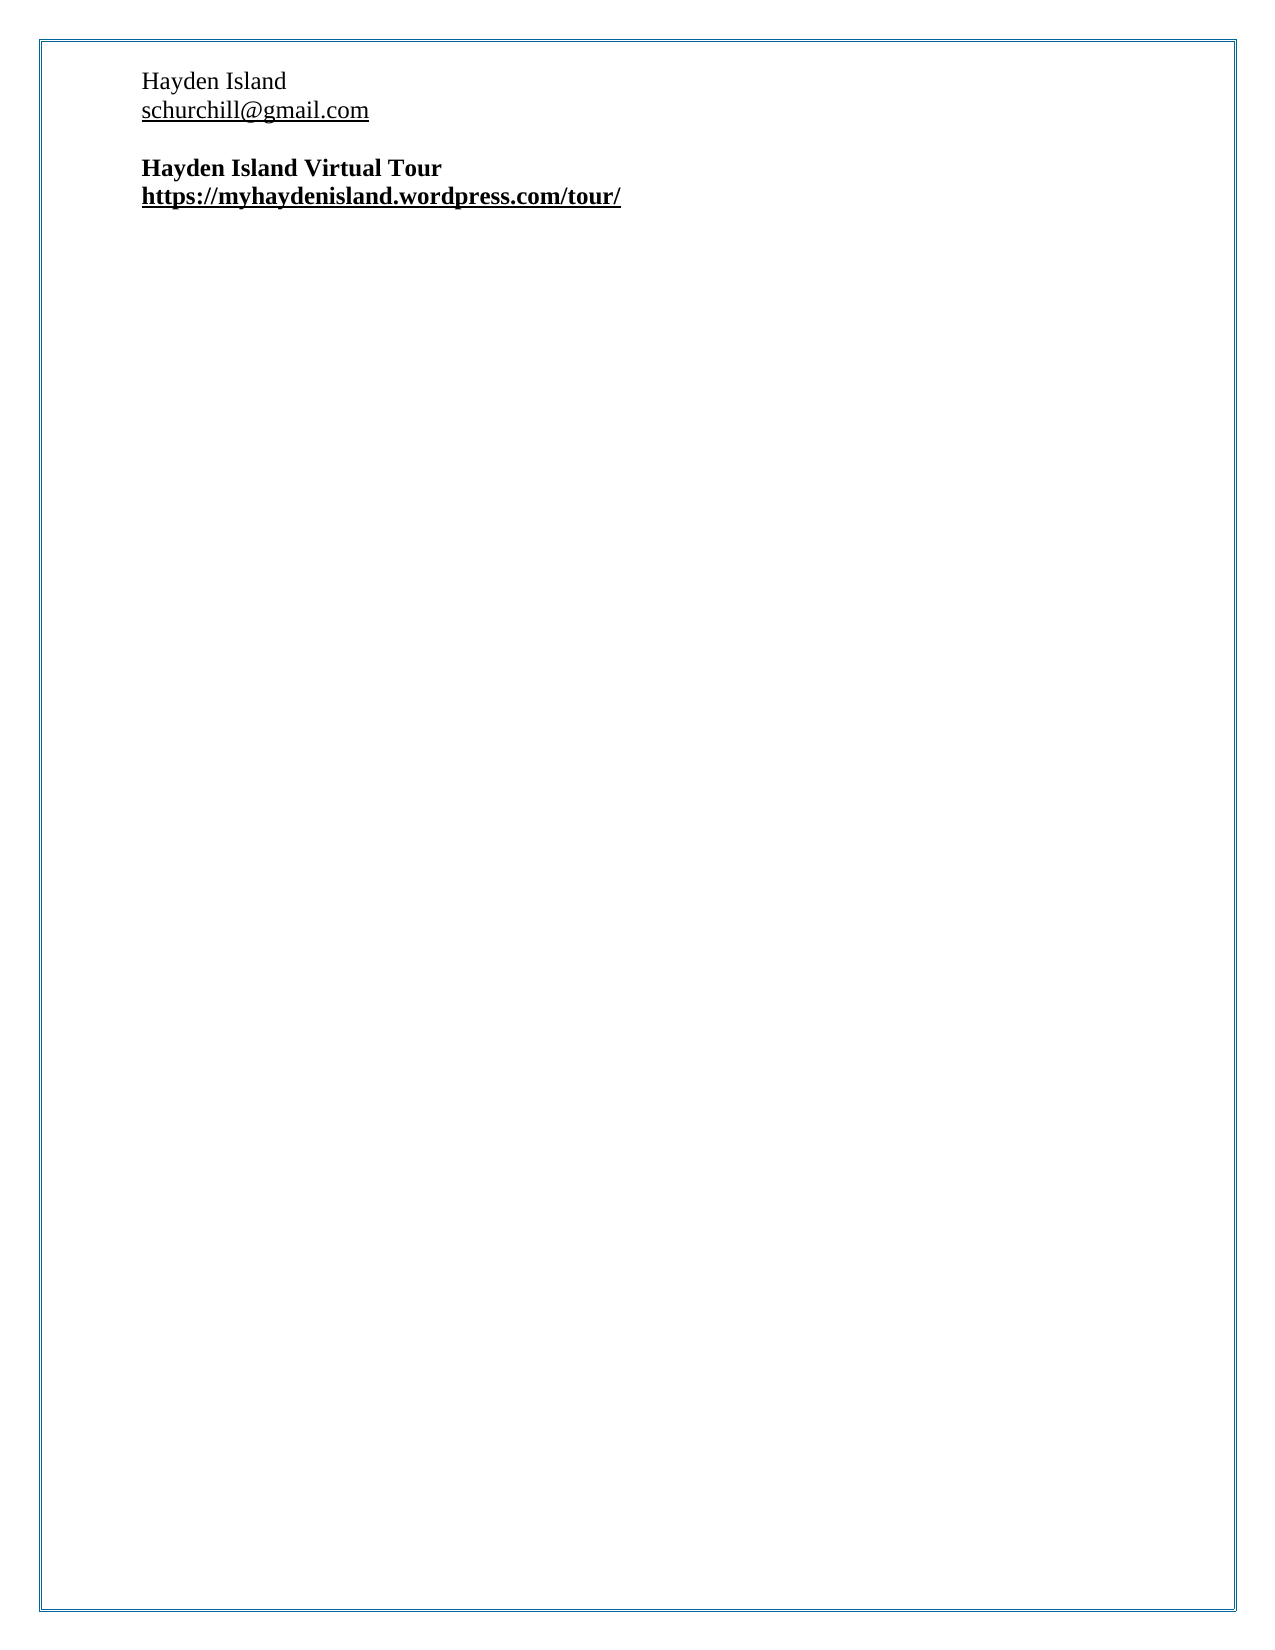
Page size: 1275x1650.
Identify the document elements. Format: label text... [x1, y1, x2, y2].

text Hayden Island Virtual Tour [141, 124, 1096, 181]
text Hayden Island schurchill@gmail.com [141, 66, 1096, 124]
text https://myhaydenisland.wordpress.com/tour/ [141, 181, 1096, 210]
